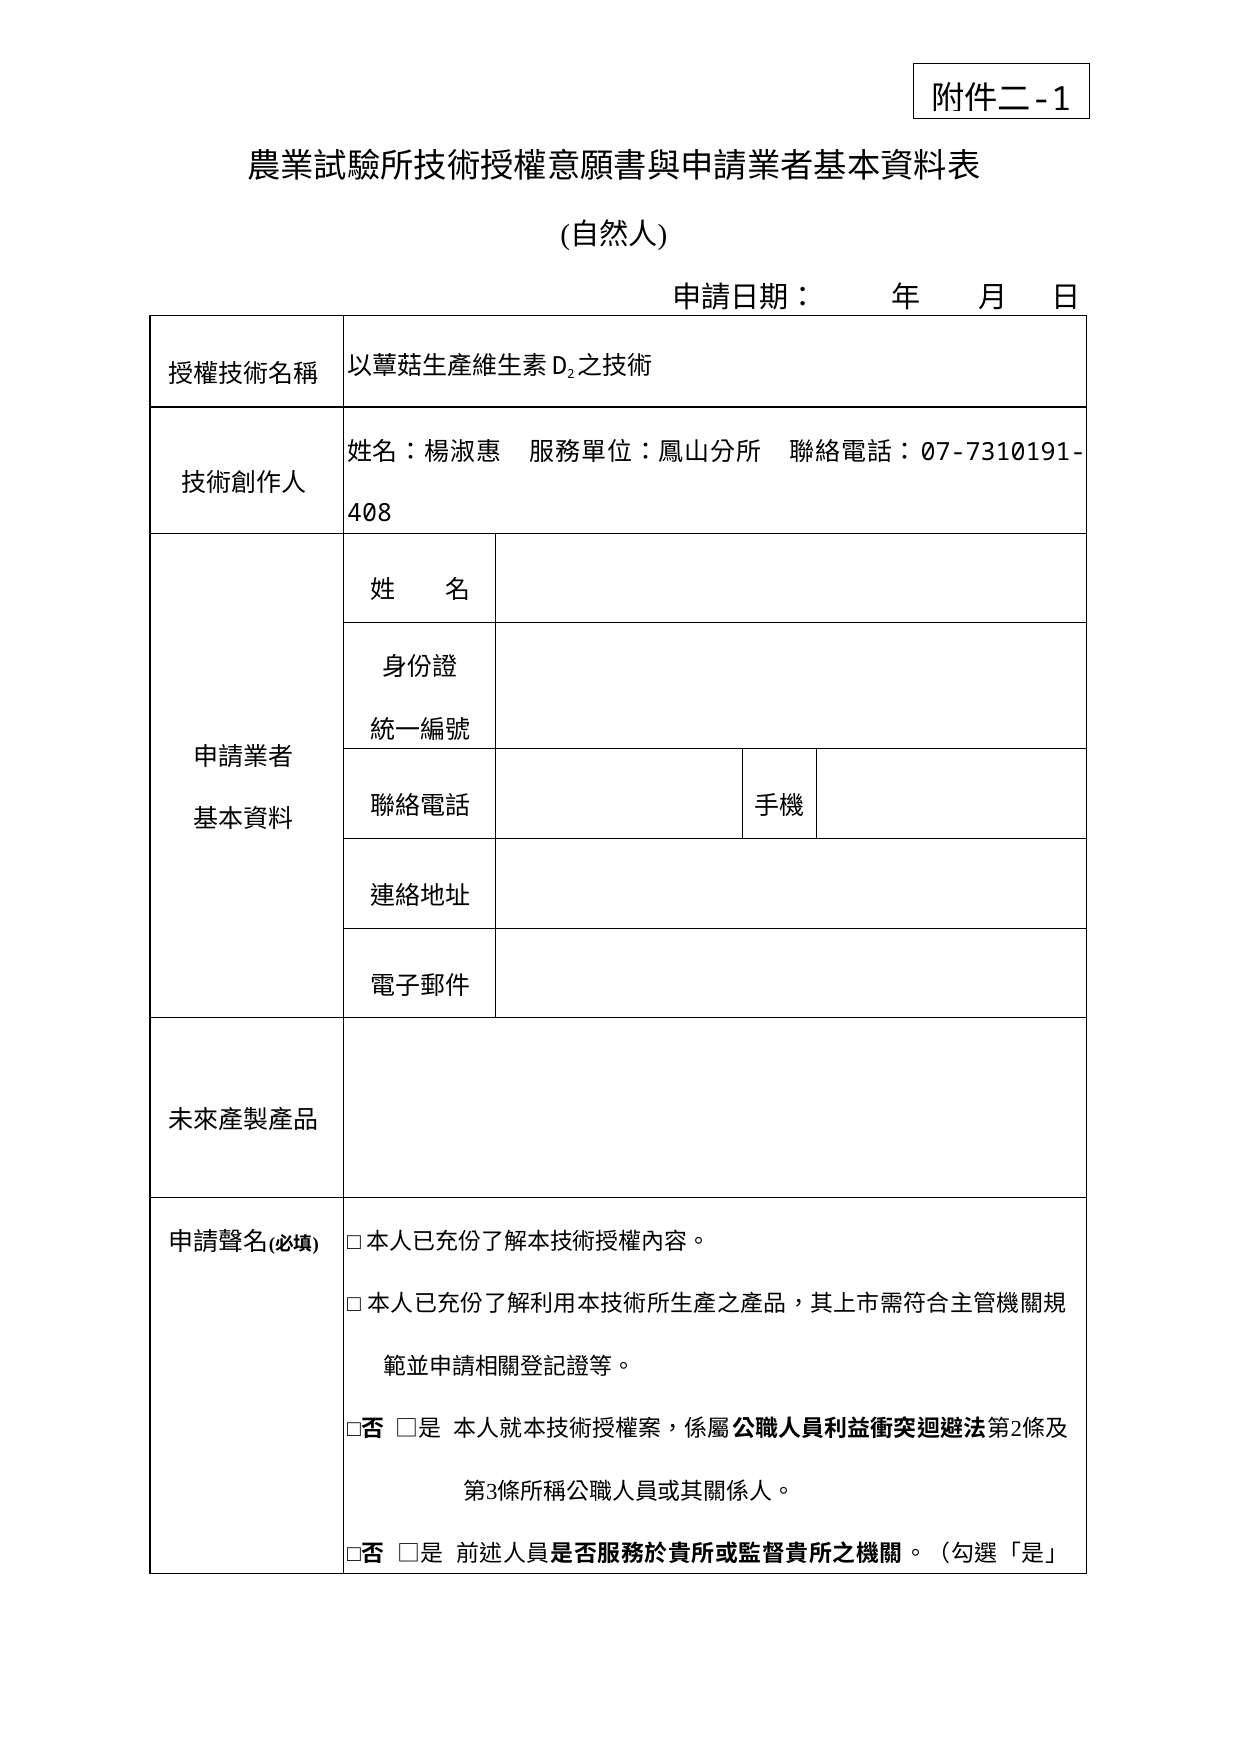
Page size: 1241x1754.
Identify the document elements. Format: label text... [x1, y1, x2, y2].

table_cell [496, 839, 1086, 927]
table_cell 聯絡電話 [344, 749, 495, 838]
table_cell 連絡地址 [344, 839, 495, 927]
table_cell 手機 [743, 749, 816, 838]
table_cell 姓名：楊淑惠 服務單位：鳳山分所 聯絡電話：07-7310191-408 [344, 408, 1086, 532]
table_cell [496, 749, 742, 838]
table_cell [344, 1018, 1086, 1197]
table_cell [496, 623, 1086, 748]
table_cell 技術創作人 [151, 408, 343, 532]
text [914, 64, 1089, 118]
table_cell 身份證 統一編號 [344, 623, 495, 748]
table_header 以蕈菇生產維生素D2之技術 [344, 316, 1086, 406]
table_cell □ 本人已充份了解本技術授權內容。 □ 本人已充份了解利用本技術所生產之產品，其上市需符合主管機關規範並申請相關登記證等。 □否 □是 本人就本技術授權案，係屬公職人員利益衝突迴避法第2條及第3條所稱公職人員或其關係人。 □否 □是 前述人員是否服務於貴所或監督貴所之機關。（勾選「是」 [344, 1198, 1086, 1573]
table_cell 申請業者 基本資料 [151, 534, 343, 1017]
text (自然人) [150, 211, 1077, 253]
table_cell 姓 名 [344, 534, 495, 622]
table_cell 申請聲名(必填) [151, 1198, 343, 1573]
table_cell 未來產製產品 [151, 1018, 343, 1197]
table_cell [496, 534, 1086, 622]
table_cell [496, 929, 1086, 1017]
text 附件二-1 [929, 72, 1073, 110]
text 農業試驗所技術授權意願書與申請業者基本資料表 [150, 138, 1077, 187]
table_header 授權技術名稱 [151, 316, 343, 406]
text 申請日期： 年 月 日 [150, 253, 1080, 315]
table_cell 電子郵件 [344, 929, 495, 1017]
table_cell [817, 749, 1086, 838]
